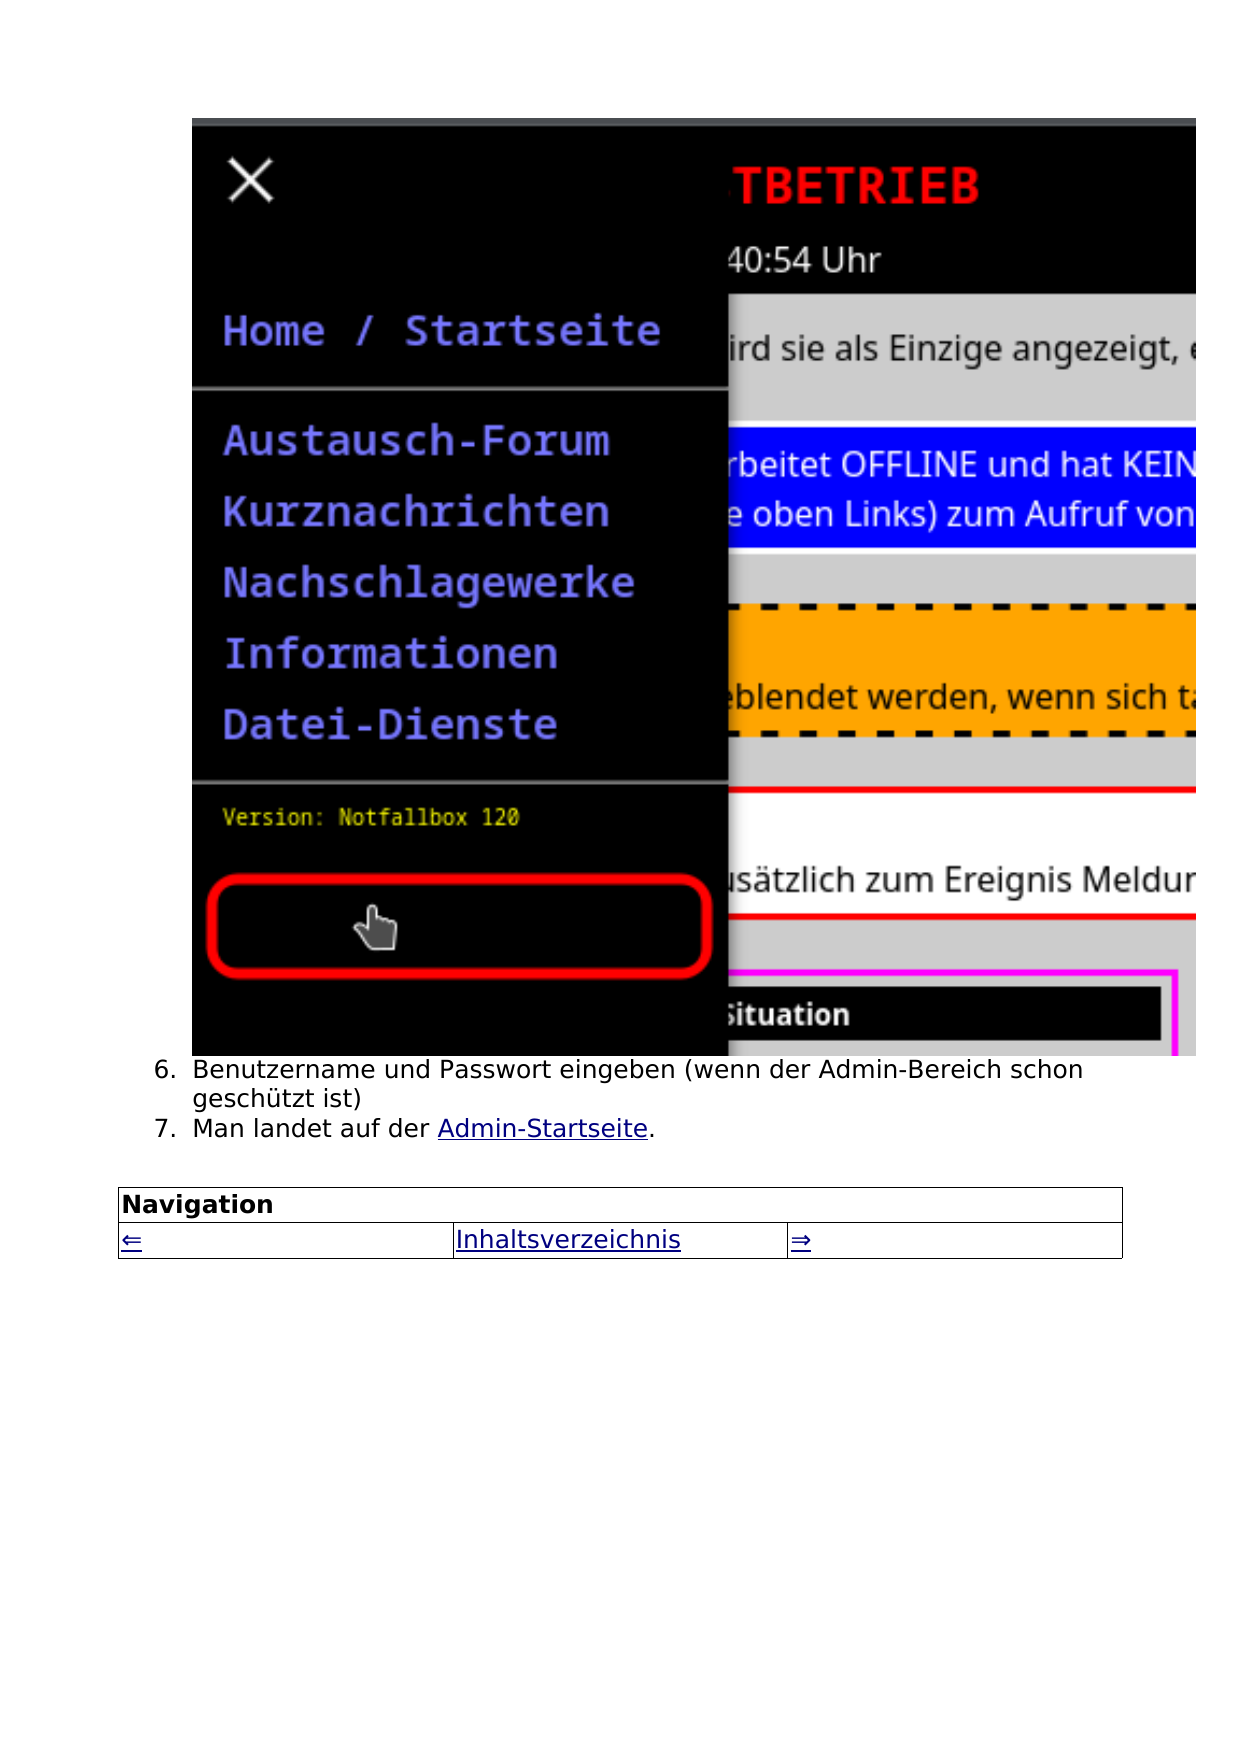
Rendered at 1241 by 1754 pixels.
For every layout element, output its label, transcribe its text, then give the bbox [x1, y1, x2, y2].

picture [192, 118, 1196, 1056]
table_cell ⇐ [119, 1223, 453, 1257]
table_cell Inhaltsverzeichnis [454, 1223, 787, 1257]
table_cell ⇒ [788, 1223, 1122, 1257]
list [177, 118, 192, 1055]
table_header Navigation [119, 1188, 1122, 1222]
list Man landet auf der Admin-Startseite. [177, 1114, 1122, 1143]
list Benutzername und Passwort eingeben (wenn der Admin-Bereich schon geschützt ist) [177, 1055, 1122, 1114]
